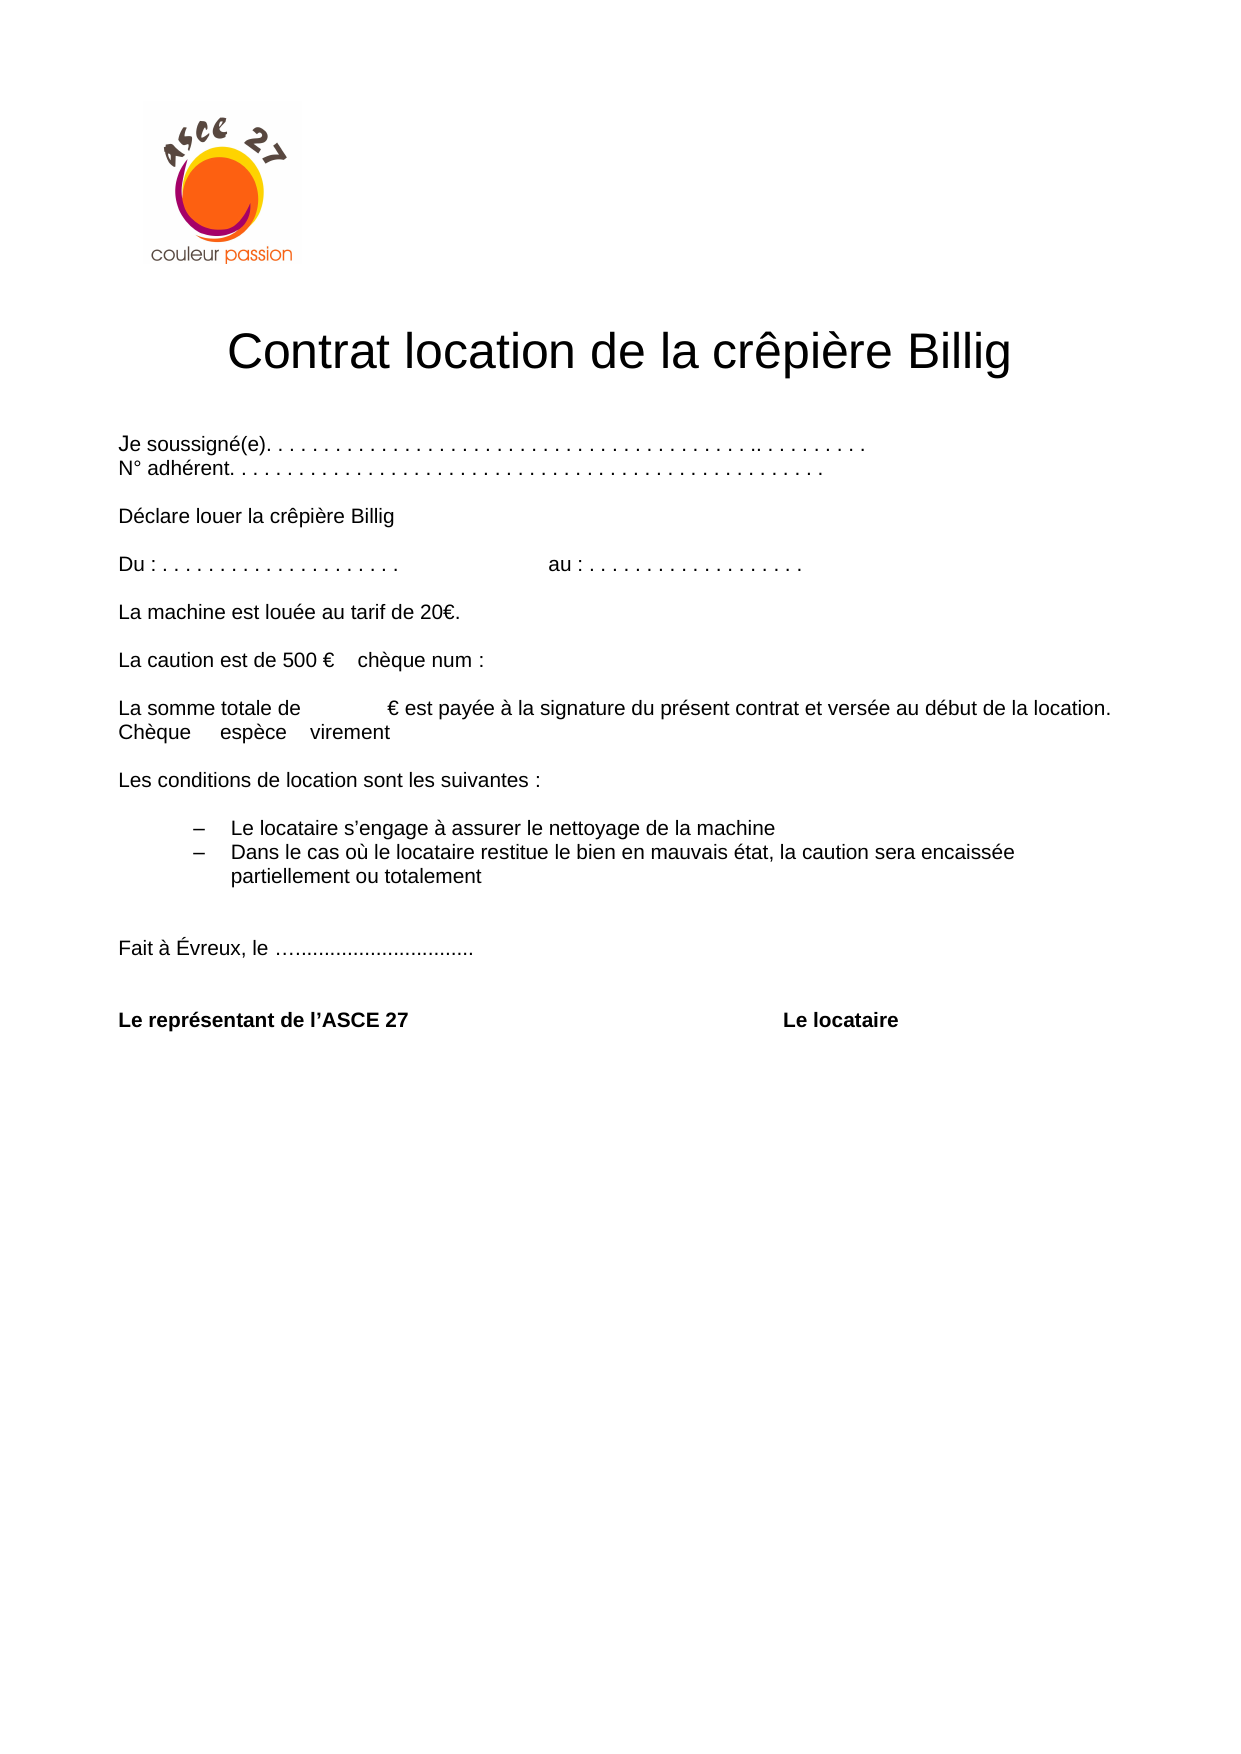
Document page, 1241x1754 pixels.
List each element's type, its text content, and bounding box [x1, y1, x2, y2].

text La somme totale de € est payée à la signature du présent contrat et versée au début de la location. [118, 696, 1122, 720]
text Déclare louer la crêpière Billig [118, 504, 1122, 528]
text La caution est de 500 € chèque num : [118, 648, 1122, 672]
text Les conditions de location sont les suivantes : [118, 768, 1122, 792]
picture [143, 101, 302, 264]
text La machine est louée au tarif de 20€. [118, 600, 1122, 624]
text Je soussigné(e). . . . . . . . . . . . . . . . . . . . . . . . . . . . . . . . . . . . . . . . . . .. . . . . . . . . . [118, 430, 1122, 456]
text N° adhérent. . . . . . . . . . . . . . . . . . . . . . . . . . . . . . . . . . . . . . . . . . . . . . . . . . . . [118, 456, 1122, 480]
text Fait à Évreux, le …............................... [118, 936, 1122, 959]
text Chèque espèce virement [118, 720, 1122, 744]
list Le locataire s’engage à assurer le nettoyage de la machine [193, 816, 1122, 840]
list Dans le cas où le locataire restitue le bien en mauvais état, la caution sera encaissée partiellement ou totalement [193, 840, 1122, 888]
text Du : . . . . . . . . . . . . . . . . . . . . . au : . . . . . . . . . . . . . . . . . . . [118, 552, 1122, 576]
text Contrat location de la crêpière Billig [118, 321, 1122, 379]
text Le représentant de l’ASCE 27 Le locataire [118, 1007, 1122, 1031]
